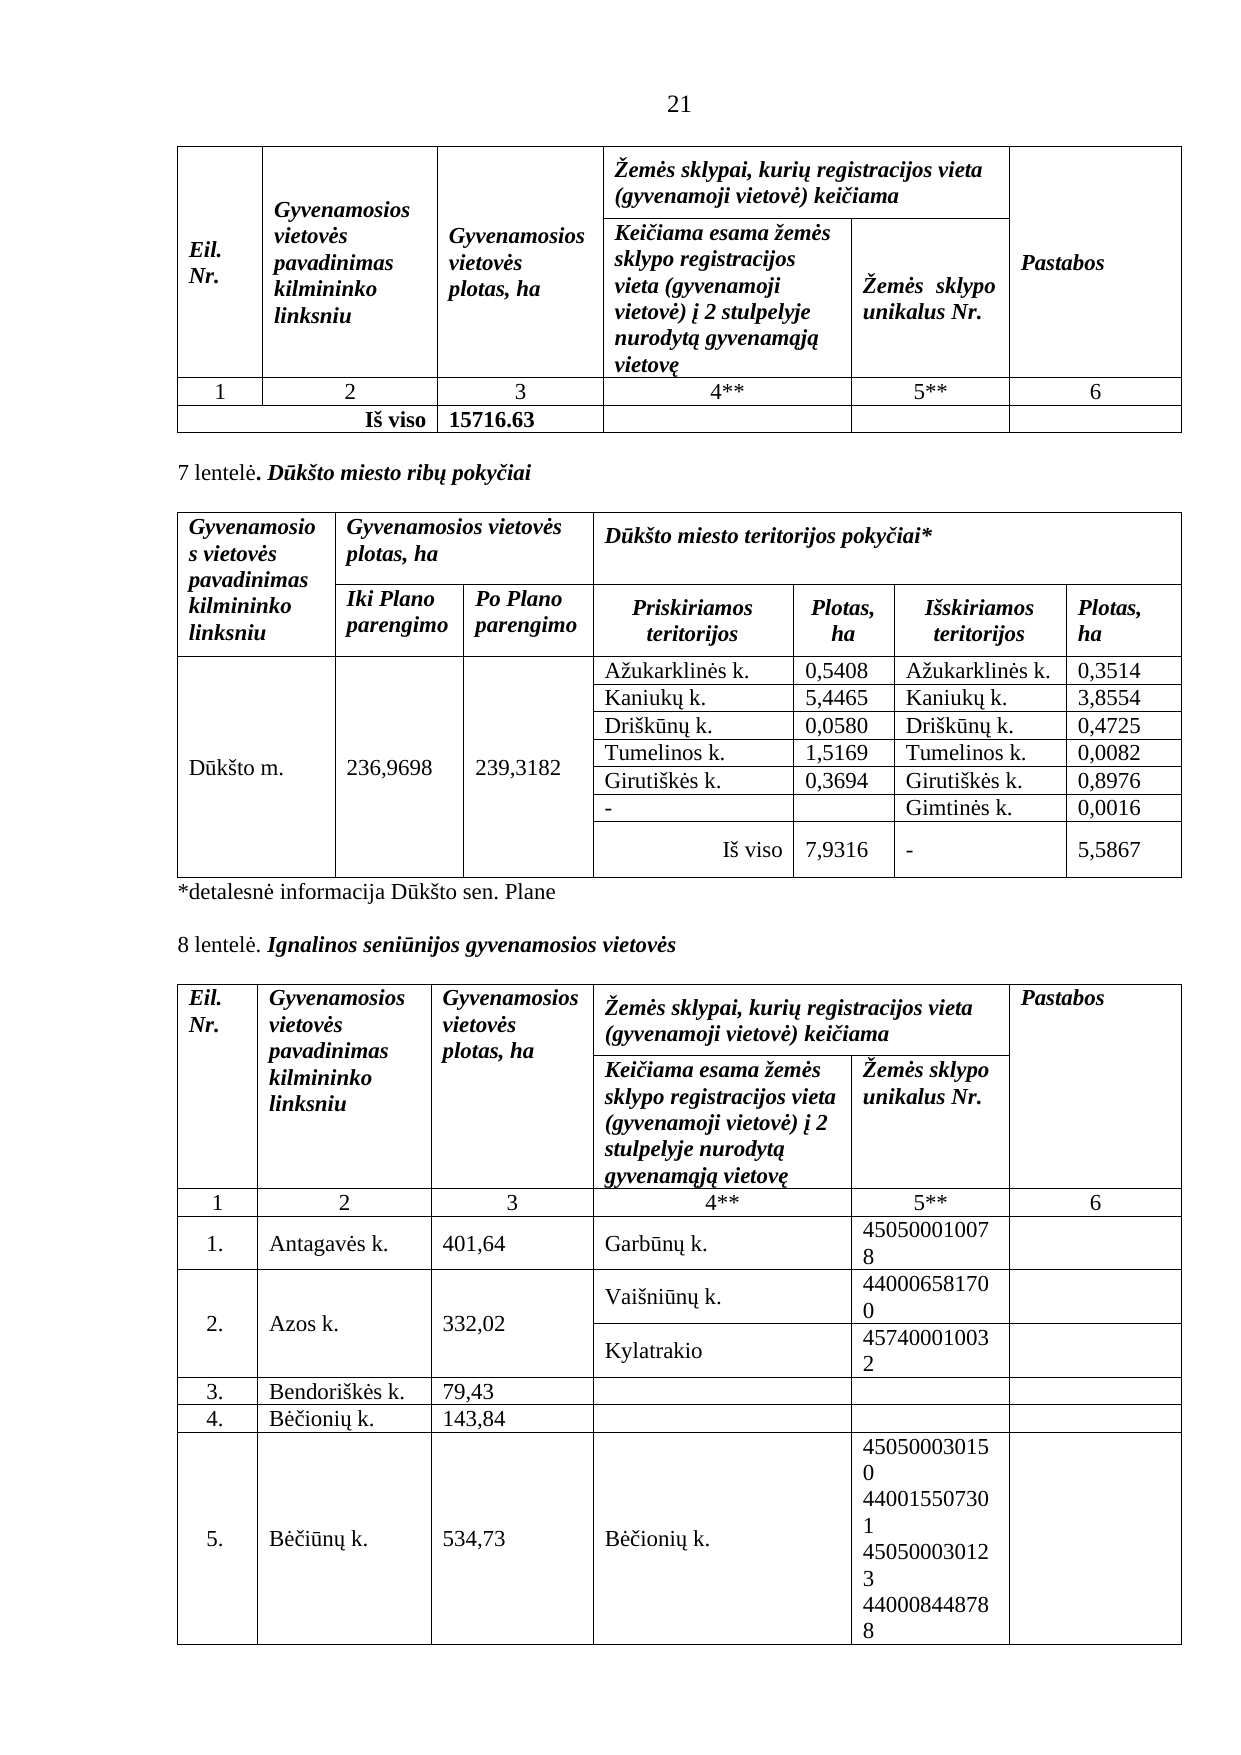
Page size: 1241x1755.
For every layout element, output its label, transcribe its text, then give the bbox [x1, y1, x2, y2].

table_cell Iš viso [178, 406, 437, 432]
table_cell 534,73 [432, 1433, 593, 1644]
table_header Gyvenamosios vietovės plotas, ha [438, 147, 603, 377]
table_cell - [594, 795, 793, 821]
table_cell Driškūnų k. [594, 712, 793, 738]
table_cell 0,0580 [794, 712, 894, 738]
table_cell Bėčionių k. [258, 1405, 431, 1432]
table_cell Keičiama esama žemės sklypo registracijos vieta (gyvenamoji vietovė) į 2 stulpelyje nurodytą gyvenamąją vietovę [594, 1056, 851, 1188]
table_cell 0,3694 [794, 767, 894, 793]
table_cell 450500030150 440015507301 450500030123 440008448788 [852, 1433, 1009, 1644]
table_cell Keičiama esama žemės sklypo registracijos vieta (gyvenamoji vietovė) į 2 stulpelyje nurodytą gyvenamąją vietovę [604, 219, 851, 377]
table_cell Tumelinos k. [594, 740, 793, 766]
table_cell Antagavės k. [258, 1217, 431, 1269]
table_cell Kaniukų k. [594, 685, 793, 711]
table_cell 4** [604, 378, 851, 404]
table_cell Vaišniūnų k. [594, 1270, 851, 1323]
table_cell [1010, 406, 1181, 432]
table_cell Priskiriamos teritorijos [594, 585, 793, 656]
table_cell 457400010032 [852, 1324, 1009, 1377]
table_cell Po Plano parengimo [464, 585, 593, 656]
table_cell 332,02 [432, 1270, 593, 1377]
table_header Gyvenamosios vietovės pavadinimas kilmininko linksniu [178, 513, 335, 656]
table_cell 143,84 [432, 1405, 593, 1432]
table_cell Iš viso [594, 822, 793, 877]
table_cell 1,5169 [794, 740, 894, 766]
table_cell 1 [178, 378, 262, 404]
table_header Pastabos [1010, 985, 1181, 1188]
table_cell Bėčiūnų k. [258, 1433, 431, 1644]
table_cell Bendoriškės k. [258, 1378, 431, 1404]
table_header Dūkšto miesto teritorijos pokyčiai* [594, 513, 1181, 584]
table_cell 239,3182 [464, 657, 593, 877]
text 7 lentelė. Dūkšto miesto ribų pokyčiai [177, 459, 1181, 486]
text 8 lentelė. Ignalinos seniūnijos gyvenamosios vietovės [177, 931, 1181, 957]
table_header Gyvenamosios vietovės plotas, ha [432, 985, 593, 1188]
table_cell Išskiriamos teritorijos [895, 585, 1066, 656]
table_cell Žemės sklypo unikalus Nr. [852, 1056, 1009, 1188]
table_cell 7,9316 [794, 822, 894, 877]
table_cell 15716.63 [438, 406, 603, 432]
table_cell 3 [432, 1189, 593, 1216]
table_header Gyvenamosios vietovės plotas, ha [336, 513, 593, 584]
table_header Gyvenamosios vietovės pavadinimas kilmininko linksniu [258, 985, 431, 1188]
table_cell 6 [1010, 1189, 1181, 1216]
table_cell 3,8554 [1067, 685, 1181, 711]
table_cell Dūkšto m. [178, 657, 335, 877]
table_cell 450500010078 [852, 1217, 1009, 1269]
table_cell [594, 1378, 851, 1404]
table_cell [852, 1378, 1009, 1404]
table_cell Driškūnų k. [895, 712, 1066, 738]
table_cell [1010, 1378, 1181, 1404]
table_cell Bėčionių k. [594, 1433, 851, 1644]
table_cell 5. [178, 1433, 257, 1644]
table_cell [794, 795, 894, 821]
table_cell 2 [258, 1189, 431, 1216]
table_cell Girutiškės k. [594, 767, 793, 793]
table_cell [1010, 1217, 1181, 1269]
table_cell 3. [178, 1378, 257, 1404]
table_cell [604, 406, 851, 432]
table_cell 0,4725 [1067, 712, 1181, 738]
table_cell 5,4465 [794, 685, 894, 711]
table_cell [1010, 1324, 1181, 1377]
text *detalesnė informacija Dūkšto sen. Plane [177, 878, 1181, 904]
table_cell 440006581700 [852, 1270, 1009, 1323]
table_header Žemės sklypai, kurių registracijos vieta (gyvenamoji vietovė) keičiama [604, 147, 1009, 218]
table_cell Gimtinės k. [895, 795, 1066, 821]
table_cell 4. [178, 1405, 257, 1432]
table_cell 2 [263, 378, 437, 404]
table_cell 5** [852, 378, 1009, 404]
table_cell Plotas, ha [794, 585, 894, 656]
table_cell 236,9698 [336, 657, 463, 877]
table_cell 0,0082 [1067, 740, 1181, 766]
table_cell Kaniukų k. [895, 685, 1066, 711]
table_cell Ažukarklinės k. [895, 657, 1066, 683]
table_cell Girutiškės k. [895, 767, 1066, 793]
table_cell Ažukarklinės k. [594, 657, 793, 683]
table_cell 4** [594, 1189, 851, 1216]
table_header Gyvenamosios vietovės pavadinimas kilmininko linksniu [263, 147, 437, 377]
table_cell Žemės sklypo unikalus Nr. [852, 219, 1009, 377]
table_cell Iki Plano parengimo [336, 585, 463, 656]
table_cell - [895, 822, 1066, 877]
table_cell [852, 1405, 1009, 1432]
table_cell 79,43 [432, 1378, 593, 1404]
table_header Žemės sklypai, kurių registracijos vieta (gyvenamoji vietovė) keičiama [594, 985, 1009, 1055]
table_cell 5,5867 [1067, 822, 1181, 877]
table_cell 3 [438, 378, 603, 404]
table_cell 0,8976 [1067, 767, 1181, 793]
table_cell [1010, 1405, 1181, 1432]
table_cell Garbūnų k. [594, 1217, 851, 1269]
table_cell [1010, 1270, 1181, 1323]
table_cell [594, 1405, 851, 1432]
table_cell 1 [178, 1189, 257, 1216]
table_cell Tumelinos k. [895, 740, 1066, 766]
table_cell 0,0016 [1067, 795, 1181, 821]
table_cell Azos k. [258, 1270, 431, 1377]
table_cell 401,64 [432, 1217, 593, 1269]
table_cell Plotas, ha [1067, 585, 1181, 656]
table_cell 0,3514 [1067, 657, 1181, 683]
table_header Eil. Nr. [178, 985, 257, 1188]
table_cell 0,5408 [794, 657, 894, 683]
table_header Eil. Nr. [178, 147, 262, 377]
table_cell 1. [178, 1217, 257, 1269]
table_cell Kylatrakio [594, 1324, 851, 1377]
table_cell 2. [178, 1270, 257, 1377]
table_cell 6 [1010, 378, 1181, 404]
table_cell [852, 406, 1009, 432]
table_header Pastabos [1010, 147, 1181, 377]
table_cell [1010, 1433, 1181, 1644]
table_cell 5** [852, 1189, 1009, 1216]
